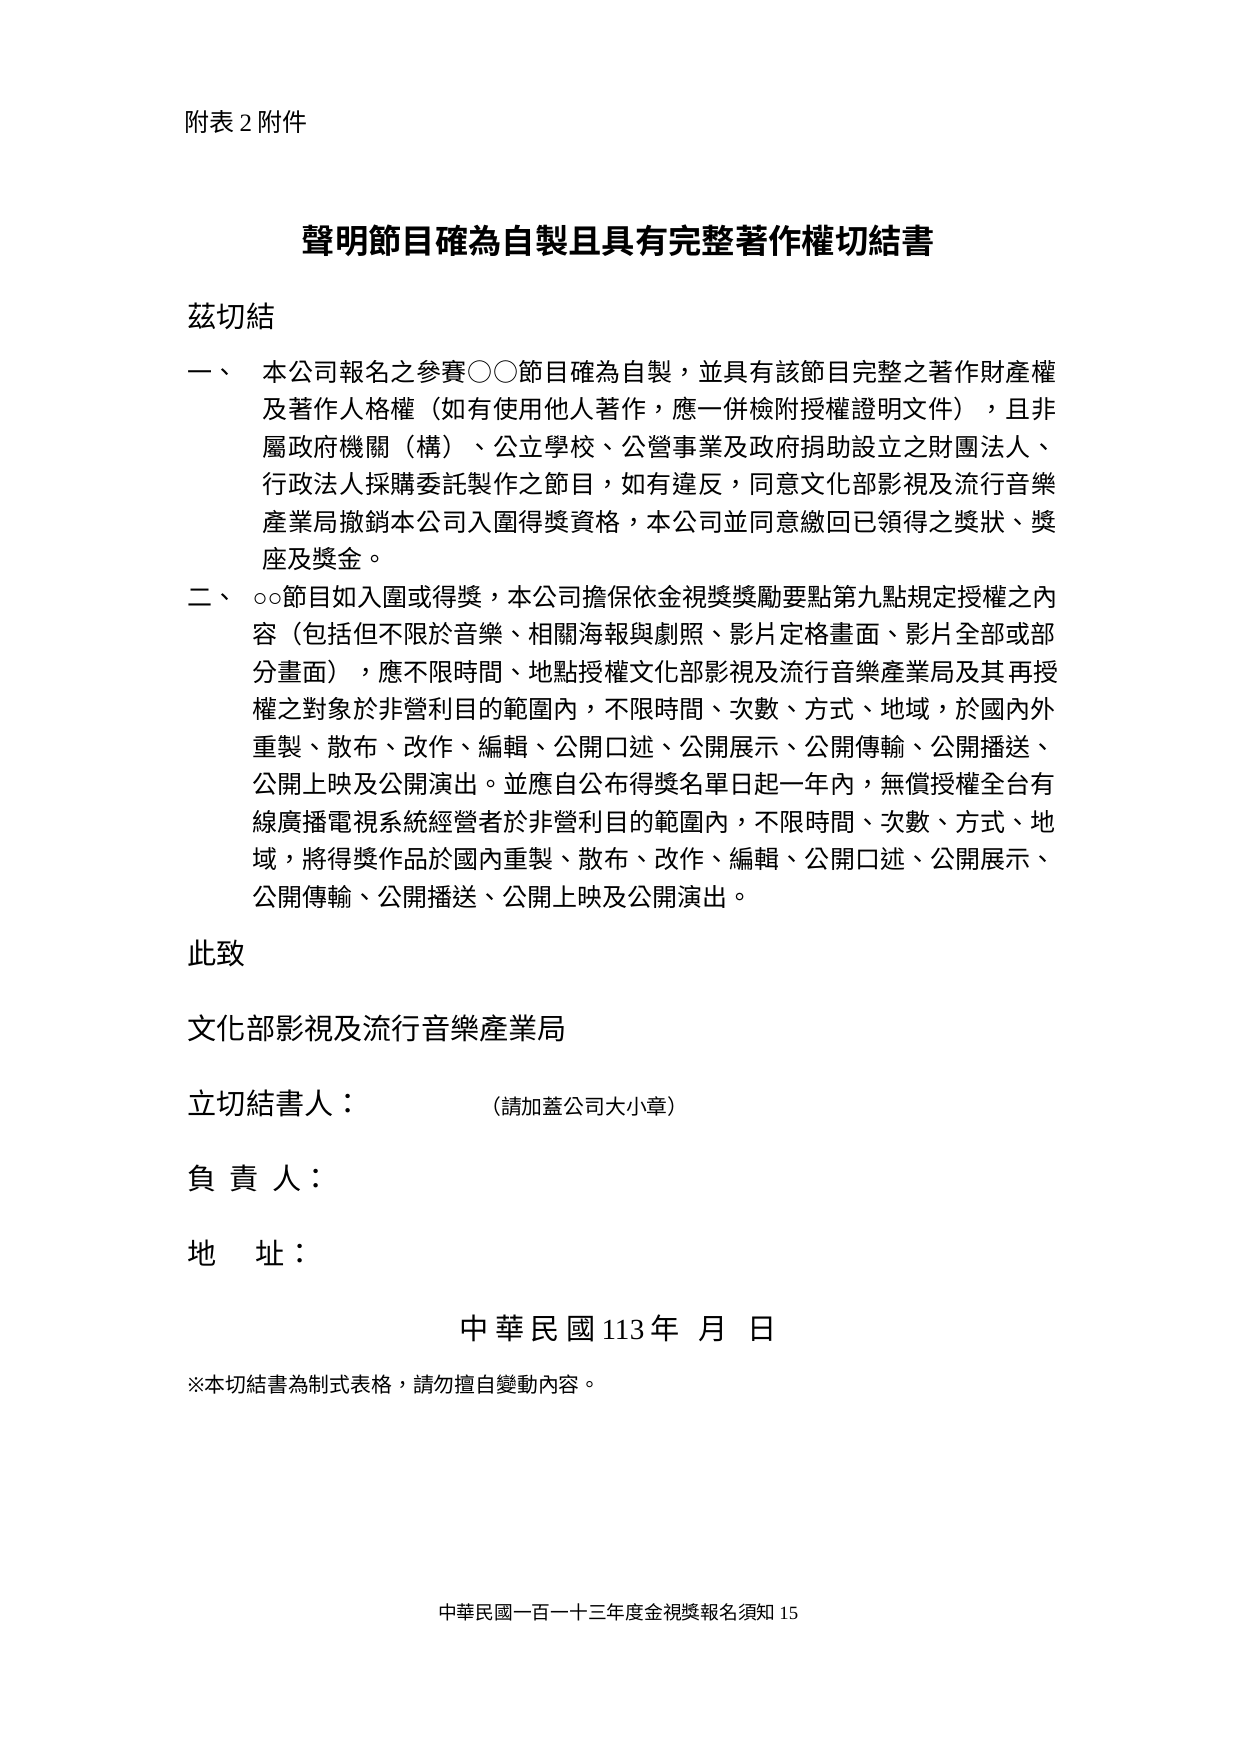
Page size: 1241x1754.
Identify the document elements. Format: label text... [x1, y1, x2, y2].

text 立切結書人： （請加蓋公司大小章） [187, 1064, 1048, 1139]
text 茲切結 [187, 277, 1048, 352]
list ○○節目如入圍或得獎，本公司擔保依金視獎獎勵要點第九點規定授權之內容（包括但不限於音樂、相關海報與劇照、影片定格畫面、影片全部或部分畫面），應不限時間、地點授權文化部影視及流行音樂產業局及其再授權之對象於非營利目的範圍內，不限時間、次數、方式、地域，於國內外重製、散布、改作、編輯、公開口述、公開展示、公開傳輸、公開播送、公開上映及公開演出。並應自公布得獎名單日起一年內，無償授權全台有線廣播電視系統經營者於非營利目的範圍內，不限時間、次數、方式、地域，將得獎作品於國內重製、散布、改作、編輯、公開口述、公開展示、公開傳輸、公開播送、公開上映及公開演出。 [187, 577, 1059, 914]
text 負 責 人： [187, 1139, 1048, 1214]
text 附表2附件 [184, 103, 347, 139]
list 本公司報名之參賽○○節目確為自製，並具有該節目完整之著作財產權及著作人格權（如有使用他人著作，應一併檢附授權證明文件），且非屬政府機關（構）、公立學校、公營事業及政府捐助設立之財團法人、行政法人採購委託製作之節目，如有違反，同意文化部影視及流行音樂產業局撤銷本公司入圍得獎資格，本公司並同意繳回已領得之獎狀、獎座及獎金。 [187, 352, 1059, 577]
text 中 華 民 國113年 月 日 [187, 1289, 1048, 1364]
text 地 址： [187, 1214, 1048, 1289]
text 聲明節目確為自製且具有完整著作權切結書 [187, 202, 1048, 277]
text 此致 [187, 914, 1048, 989]
text 文化部影視及流行音樂產業局 [187, 989, 1048, 1064]
text ※本切結書為制式表格，請勿擅自變動內容。 [187, 1364, 1048, 1402]
